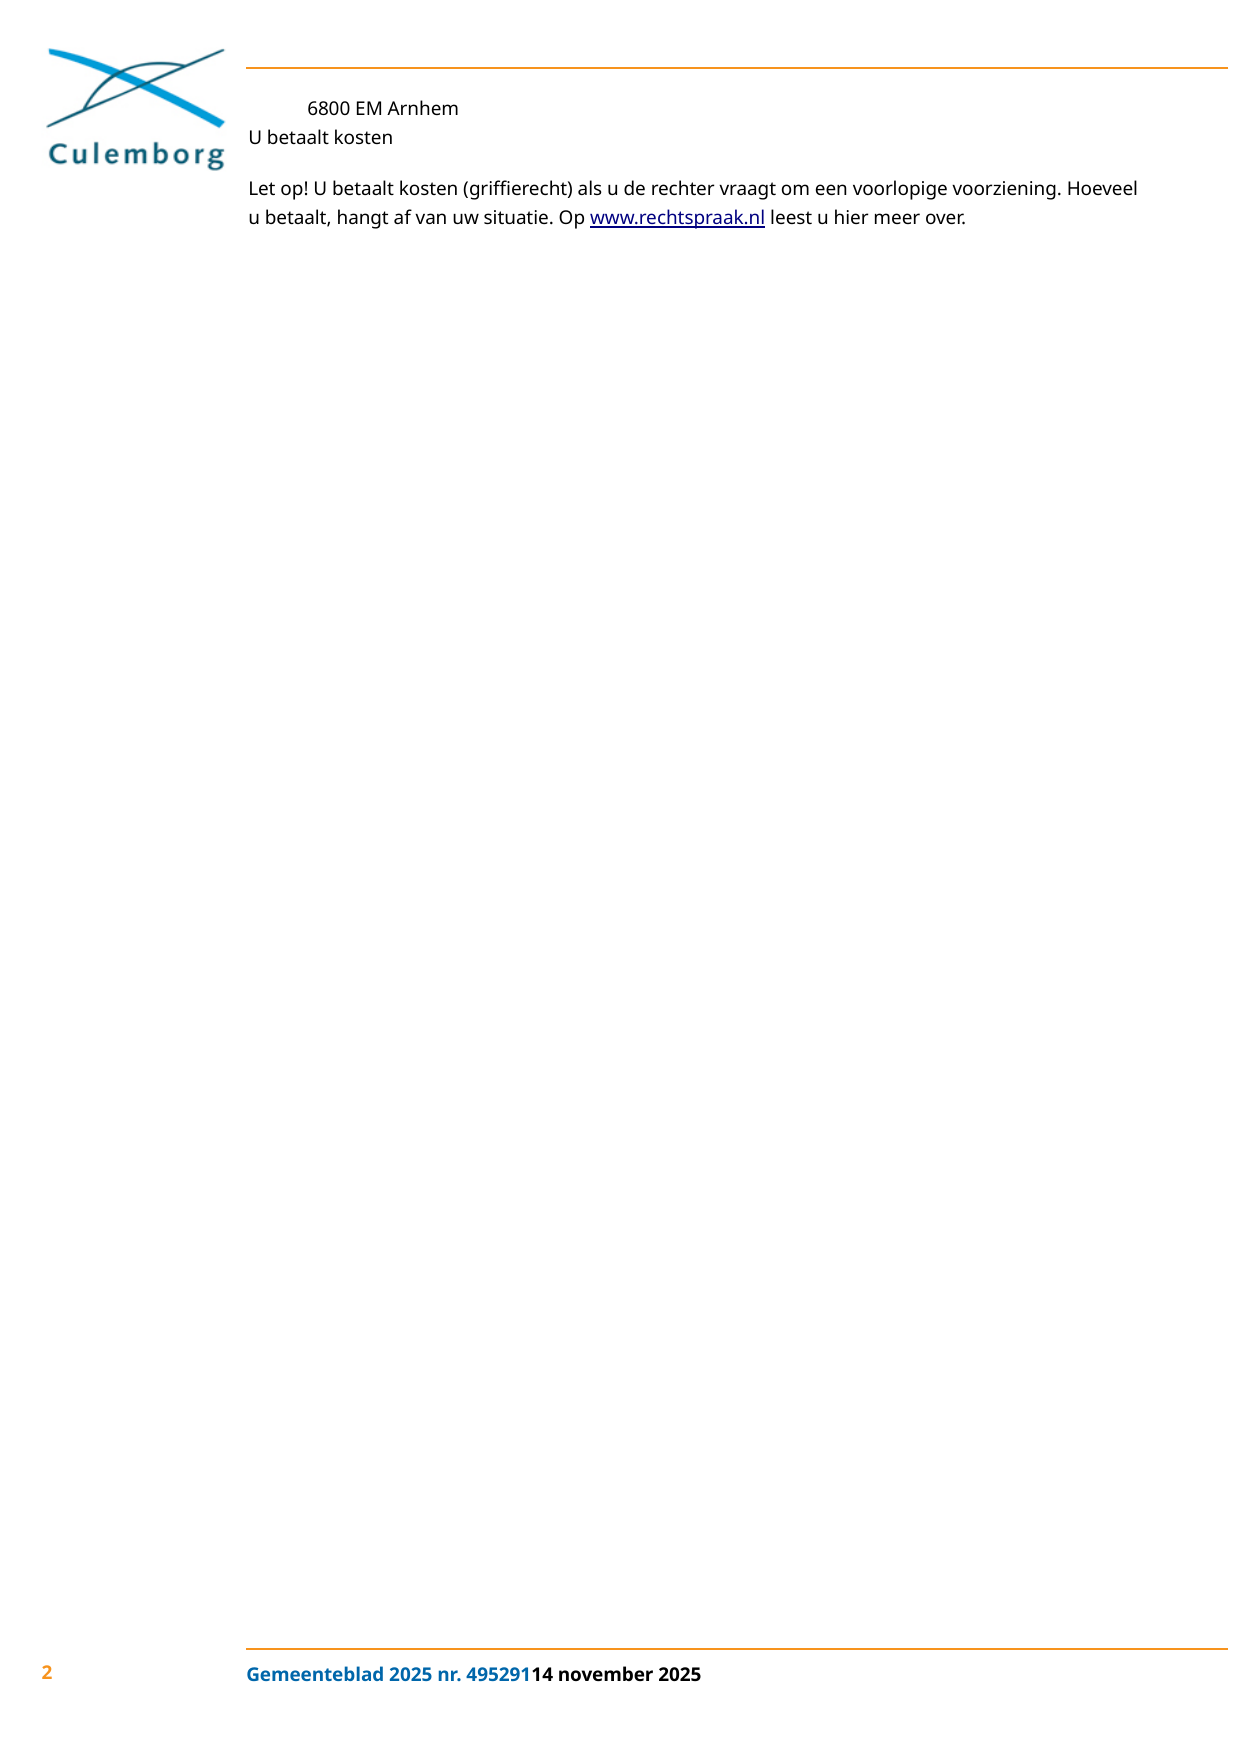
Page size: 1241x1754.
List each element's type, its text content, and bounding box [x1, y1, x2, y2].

text U betaalt kosten [248, 124, 1152, 150]
list 6800 EM Arnhem [248, 95, 1152, 121]
picture [41, 47, 231, 172]
text Let op! U betaalt kosten (griffierecht) als u de rechter vraagt om een voorlopige voorziening. Hoeveel u betaalt, hangt af van uw situatie. Op www.rechtspraak.nl leest u hier meer over. [248, 175, 1152, 230]
